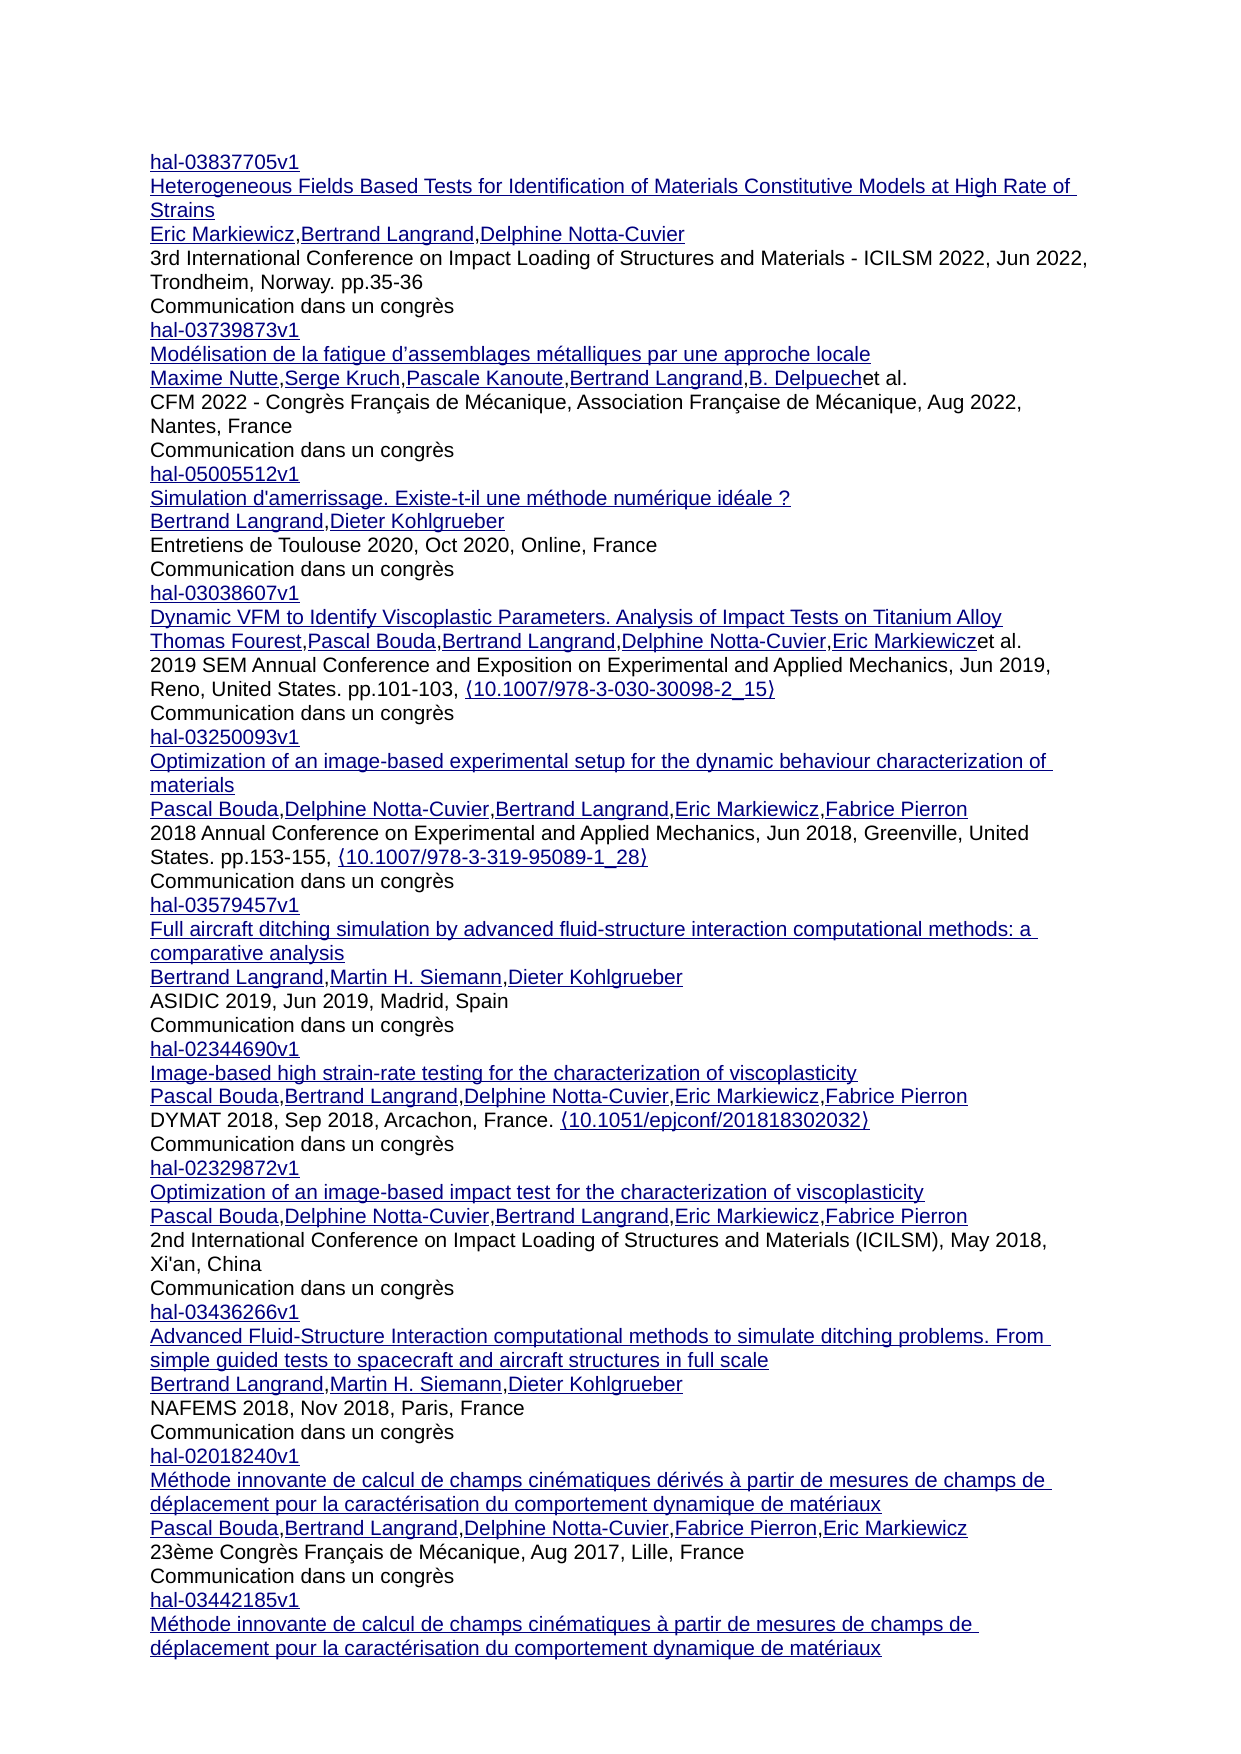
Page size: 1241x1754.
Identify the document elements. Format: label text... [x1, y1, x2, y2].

table_cell Dynamic VFM to Identify Viscoplastic Parameters. Analysis of Impact Tests on Titanium Alloy Thomas Fourest,Pascal Bouda,Bertrand Langrand,Delphine Notta-Cuvier,Eric Markiewiczet al. 2019 SEM Annual Conference and Exposition on Experimental and Applied Mechanics, Jun 2019, Reno, United States. pp.101-103, ⟨10.1007/978-3-030-30098-2_15⟩ Communication dans un congrès hal-03250093v1 [150, 605, 1090, 749]
table_cell Heterogeneous Fields Based Tests for Identification of Materials Constitutive Models at High Rate of Strains Eric Markiewicz,Bertrand Langrand,Delphine Notta-Cuvier 3rd International Conference on Impact Loading of Structures and Materials - ICILSM 2022, Jun 2022, Trondheim, Norway. pp.35-36 Communication dans un congrès hal-03739873v1 [150, 174, 1090, 342]
table_cell Advanced Fluid-Structure Interaction computational methods to simulate ditching problems. From simple guided tests to spacecraft and aircraft structures in full scale Bertrand Langrand,Martin H. Siemann,Dieter Kohlgrueber NAFEMS 2018, Nov 2018, Paris, France Communication dans un congrès hal-02018240v1 [150, 1324, 1090, 1468]
table_cell Image-based high strain-rate testing for the characterization of viscoplasticity Pascal Bouda,Bertrand Langrand,Delphine Notta-Cuvier,Eric Markiewicz,Fabrice Pierron DYMAT 2018, Sep 2018, Arcachon, France. ⟨10.1051/epjconf/201818302032⟩ Communication dans un congrès hal-02329872v1 [150, 1060, 1090, 1180]
table_cell hal-03837705v1 [150, 150, 1090, 174]
table_cell Full aircraft ditching simulation by advanced fluid-structure interaction computational methods: a comparative analysis Bertrand Langrand,Martin H. Siemann,Dieter Kohlgrueber ASIDIC 2019, Jun 2019, Madrid, Spain Communication dans un congrès hal-02344690v1 [150, 917, 1090, 1060]
table_cell Modélisation de la fatigue d’assemblages métalliques par une approche locale Maxime Nutte,Serge Kruch,Pascale Kanoute,Bertrand Langrand,B. Delpuechet al. CFM 2022 - Congrès Français de Mécanique, Association Française de Mécanique, Aug 2022, Nantes, France Communication dans un congrès hal-05005512v1 [150, 342, 1090, 485]
table_cell Optimization of an image-based impact test for the characterization of viscoplasticity Pascal Bouda,Delphine Notta-Cuvier,Bertrand Langrand,Eric Markiewicz,Fabrice Pierron 2nd International Conference on Impact Loading of Structures and Materials (ICILSM), May 2018, Xi'an, China Communication dans un congrès hal-03436266v1 [150, 1180, 1090, 1324]
table_cell Simulation d'amerrissage. Existe-t-il une méthode numérique idéale ? Bertrand Langrand,Dieter Kohlgrueber Entretiens de Toulouse 2020, Oct 2020, Online, France Communication dans un congrès hal-03038607v1 [150, 485, 1090, 605]
table_cell Méthode innovante de calcul de champs cinématiques dérivés à partir de mesures de champs de déplacement pour la caractérisation du comportement dynamique de matériaux Pascal Bouda,Bertrand Langrand,Delphine Notta-Cuvier,Fabrice Pierron,Eric Markiewicz 23ème Congrès Français de Mécanique, Aug 2017, Lille, France Communication dans un congrès hal-03442185v1 [150, 1468, 1090, 1611]
table_cell Optimization of an image-based experimental setup for the dynamic behaviour characterization of materials Pascal Bouda,Delphine Notta-Cuvier,Bertrand Langrand,Eric Markiewicz,Fabrice Pierron 2018 Annual Conference on Experimental and Applied Mechanics, Jun 2018, Greenville, United States. pp.153-155, ⟨10.1007/978-3-319-95089-1_28⟩ Communication dans un congrès hal-03579457v1 [150, 749, 1090, 917]
table_cell Méthode innovante de calcul de champs cinématiques à partir de mesures de champs de déplacement pour la caractérisation du comportement dynamique de matériaux [150, 1611, 1090, 1659]
